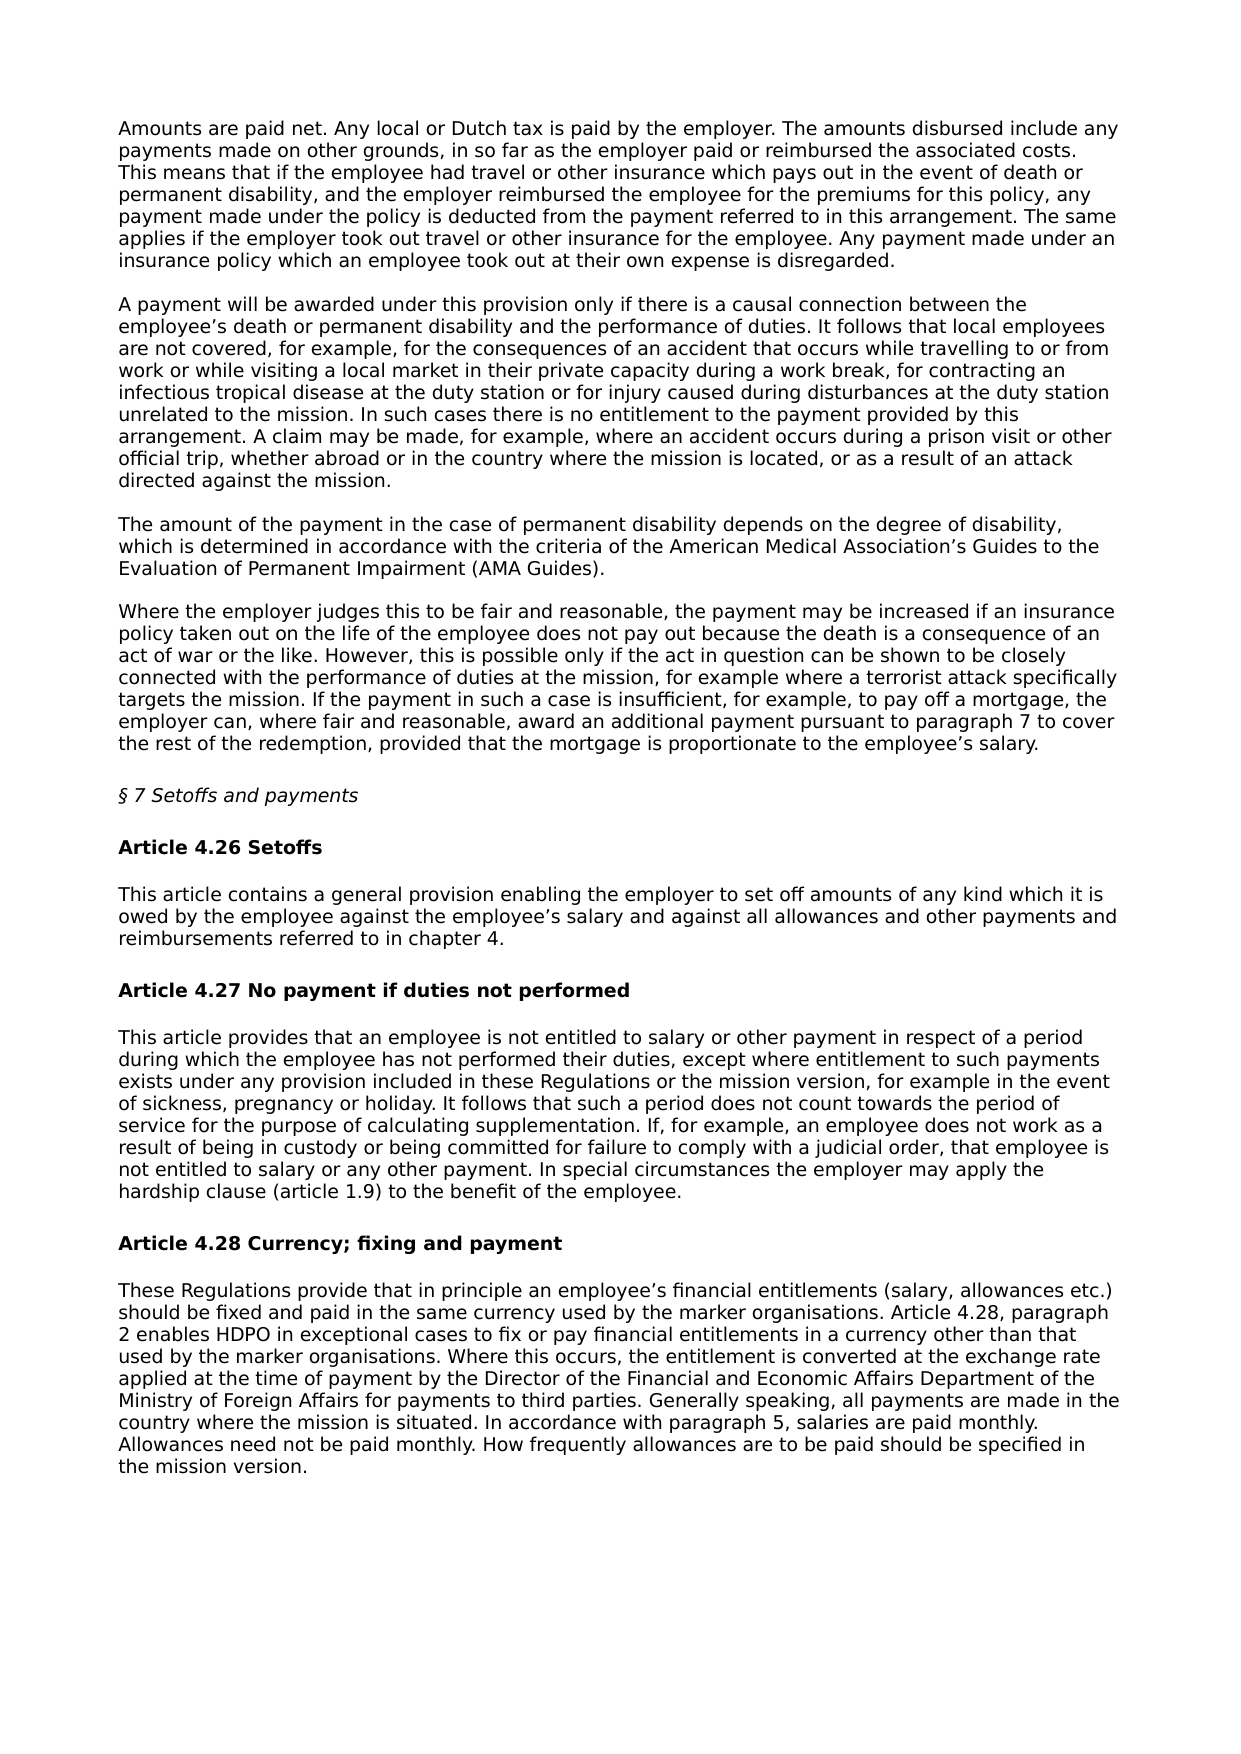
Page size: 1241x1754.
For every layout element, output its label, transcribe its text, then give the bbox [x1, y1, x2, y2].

subtitle Article 4.28 Currency; fixing and payment [118, 1233, 1122, 1255]
subtitle § 7 Setoffs and payments [118, 785, 1122, 807]
text The amount of the payment in the case of permanent disability depends on the degree of disability, which is determined in accordance with the criteria of the American Medical Association’s Guides to the Evaluation of Permanent Impairment (AMA Guides). [118, 513, 1122, 579]
text Amounts are paid net. Any local or Dutch tax is paid by the employer. The amounts disbursed include any payments made on other grounds, in so far as the employer paid or reimbursed the associated costs. This means that if the employee had travel or other insurance which pays out in the event of death or permanent disability, and the employer reimbursed the employee for the premiums for this policy, any payment made under the policy is deducted from the payment referred to in this arrangement. The same applies if the employer took out travel or other insurance for the employee. Any payment made under an insurance policy which an employee took out at their own expense is disregarded. [118, 118, 1122, 272]
subtitle Article 4.27 No payment if duties not performed [118, 980, 1122, 1002]
text This article provides that an employee is not entitled to salary or other payment in respect of a period during which the employee has not performed their duties, except where entitlement to such payments exists under any provision included in these Regulations or the mission version, for example in the event of sickness, pregnancy or holiday. It follows that such a period does not count towards the period of service for the purpose of calculating supplementation. If, for example, an employee does not work as a result of being in custody or being committed for failure to comply with a judicial order, that employee is not entitled to salary or any other payment. In special circumstances the employer may apply the hardship clause (article 1.9) to the benefit of the employee. [118, 1027, 1122, 1203]
subtitle Article 4.26 Setoffs [118, 837, 1122, 859]
text This article contains a general provision enabling the employer to set off amounts of any kind which it is owed by the employee against the employee’s salary and against all allowances and other payments and reimbursements referred to in chapter 4. [118, 884, 1122, 950]
text A payment will be awarded under this provision only if there is a causal connection between the employee’s death or permanent disability and the performance of duties. It follows that local employees are not covered, for example, for the consequences of an accident that occurs while travelling to or from work or while visiting a local market in their private capacity during a work break, for contracting an infectious tropical disease at the duty station or for injury caused during disturbances at the duty station unrelated to the mission. In such cases there is no entitlement to the payment provided by this arrangement. A claim may be made, for example, where an accident occurs during a prison visit or other official trip, whether abroad or in the country where the mission is located, or as a result of an attack directed against the mission. [118, 294, 1122, 492]
text Where the employer judges this to be fair and reasonable, the payment may be increased if an insurance policy taken out on the life of the employee does not pay out because the death is a consequence of an act of war or the like. However, this is possible only if the act in question can be shown to be closely connected with the performance of duties at the mission, for example where a terrorist attack specifically targets the mission. If the payment in such a case is insufficient, for example, to pay off a mortgage, the employer can, where fair and reasonable, award an additional payment pursuant to paragraph 7 to cover the rest of the redemption, provided that the mortgage is proportionate to the employee’s salary. [118, 601, 1122, 755]
text These Regulations provide that in principle an employee’s financial entitlements (salary, allowances etc.) should be fixed and paid in the same currency used by the marker organisations. Article 4.28, paragraph 2 enables HDPO in exceptional cases to fix or pay financial entitlements in a currency other than that used by the marker organisations. Where this occurs, the entitlement is converted at the exchange rate applied at the time of payment by the Director of the Financial and Economic Affairs Department of the Ministry of Foreign Affairs for payments to third parties. Generally speaking, all payments are made in the country where the mission is situated. In accordance with paragraph 5, salaries are paid monthly. Allowances need not be paid monthly. How frequently allowances are to be paid should be specified in the mission version. [118, 1280, 1122, 1478]
